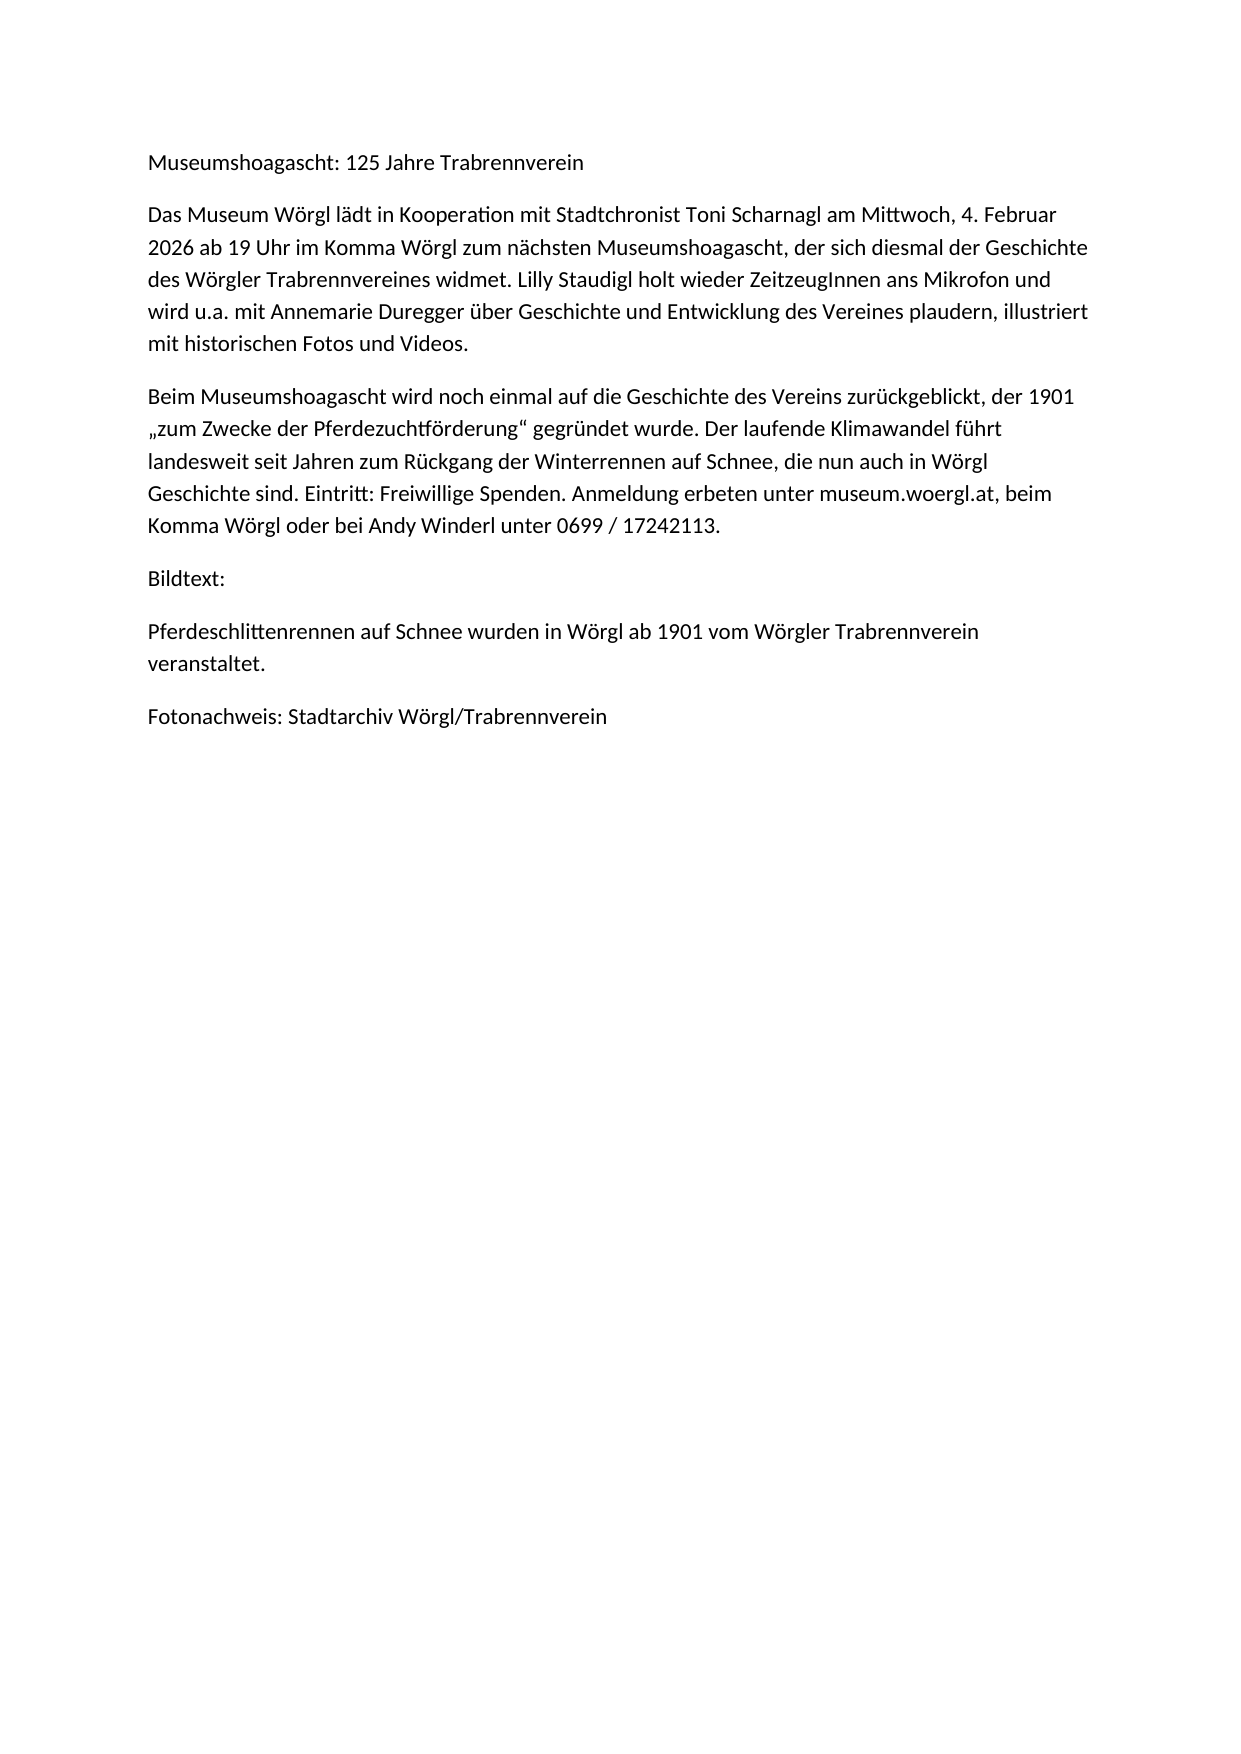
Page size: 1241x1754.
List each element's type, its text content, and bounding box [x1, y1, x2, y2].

text Fotonachweis: Stadtarchiv Wörgl/Trabrennverein [148, 702, 1093, 730]
text Museumshoagascht: 125 Jahre Trabrennverein [148, 148, 1093, 176]
text Das Museum Wörgl lädt in Kooperation mit Stadtchronist Toni Scharnagl am Mittwoch, 4. Februar 2026 ab 19 Uhr im Komma Wörgl zum nächsten Museumshoagascht, der sich diesmal der Geschichte des Wörgler Trabrennvereines widmet. Lilly Staudigl holt wieder ZeitzeugInnen ans Mikrofon und wird u.a. mit Annemarie Duregger über Geschichte und Entwicklung des Vereines plaudern, illustriert mit historischen Fotos und Videos. [148, 201, 1093, 357]
text Pferdeschlittenrennen auf Schnee wurden in Wörgl ab 1901 vom Wörgler Trabrennverein veranstaltet. [148, 617, 1093, 677]
text Bildtext: [148, 564, 1093, 592]
text Beim Museumshoagascht wird noch einmal auf die Geschichte des Vereins zurückgeblickt, der 1901 „zum Zwecke der Pferdezuchtförderung“ gegründet wurde. Der laufende Klimawandel führt landesweit seit Jahren zum Rückgang der Winterrennen auf Schnee, die nun auch in Wörgl Geschichte sind. Eintritt: Freiwillige Spenden. Anmeldung erbeten unter museum.woergl.at, beim Komma Wörgl oder bei Andy Winderl unter 0699 / 17242113. [148, 382, 1093, 539]
